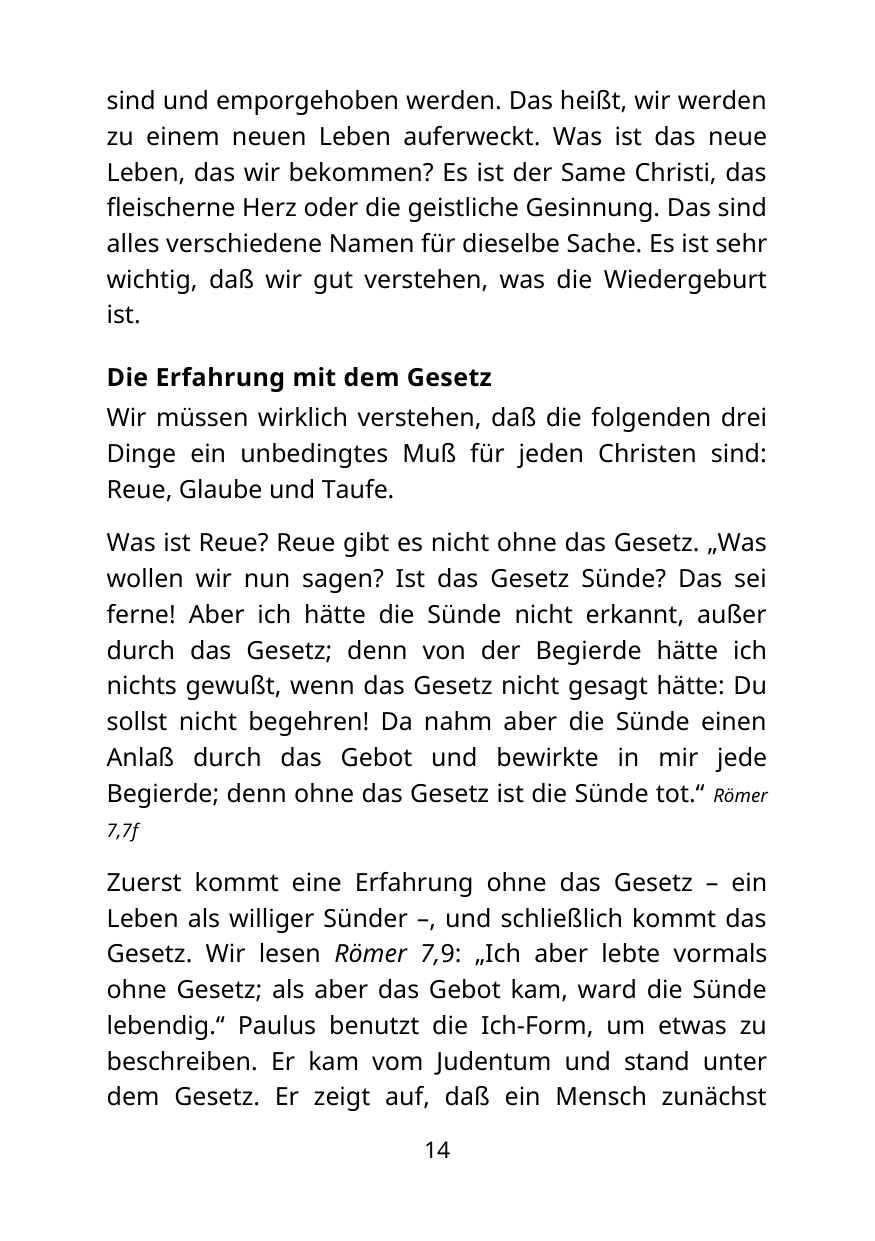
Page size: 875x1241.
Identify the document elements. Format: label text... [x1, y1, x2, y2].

text sind und emporgehoben werden. Das heißt, wir werden zu einem neuen Leben auferweckt. Was ist das neue Leben, das wir bekommen? Es ist der Same Christi, das fleischerne Herz oder die geistliche Gesinnung. Das sind alles verschiedene Namen für dieselbe Sache. Es ist sehr wichtig, daß wir gut verstehen, was die Wiedergeburt ist. [106, 83, 768, 331]
subtitle Die Erfahrung mit dem Gesetz [106, 360, 768, 394]
text Was ist Reue? Reue gibt es nicht ohne das Gesetz. „Was wollen wir nun sagen? Ist das Gesetz Sünde? Das sei ferne! Aber ich hätte die Sünde nicht erkannt, außer durch das Gesetz; denn von der Begierde hätte ich nichts gewußt, wenn das Gesetz nicht gesagt hätte: Du sollst nicht begehren! Da nahm aber die Sünde einen Anlaß durch das Gebot und bewirkte in mir jede Begierde; denn ohne das Gesetz ist die Sünde tot.“ Römer 7,7f [106, 525, 768, 845]
text Zuerst kommt eine Erfahrung ohne das Gesetz – ein Leben als williger Sünder –, und schließlich kommt das Gesetz. Wir lesen Römer 7,9: „Ich aber lebte vormals ohne Gesetz; als aber das Gebot kam, ward die Sünde lebendig.“ Paulus benutzt die Ich-Form, um etwas zu beschreiben. Er kam vom Judentum und stand unter dem Gesetz. Er zeigt auf, daß ein Mensch zunächst [106, 865, 768, 1113]
text Wir müssen wirklich verstehen, daß die folgenden drei Dinge ein unbedingtes Muß für jeden Christen sind: Reue, Glaube und Taufe. [106, 400, 768, 505]
